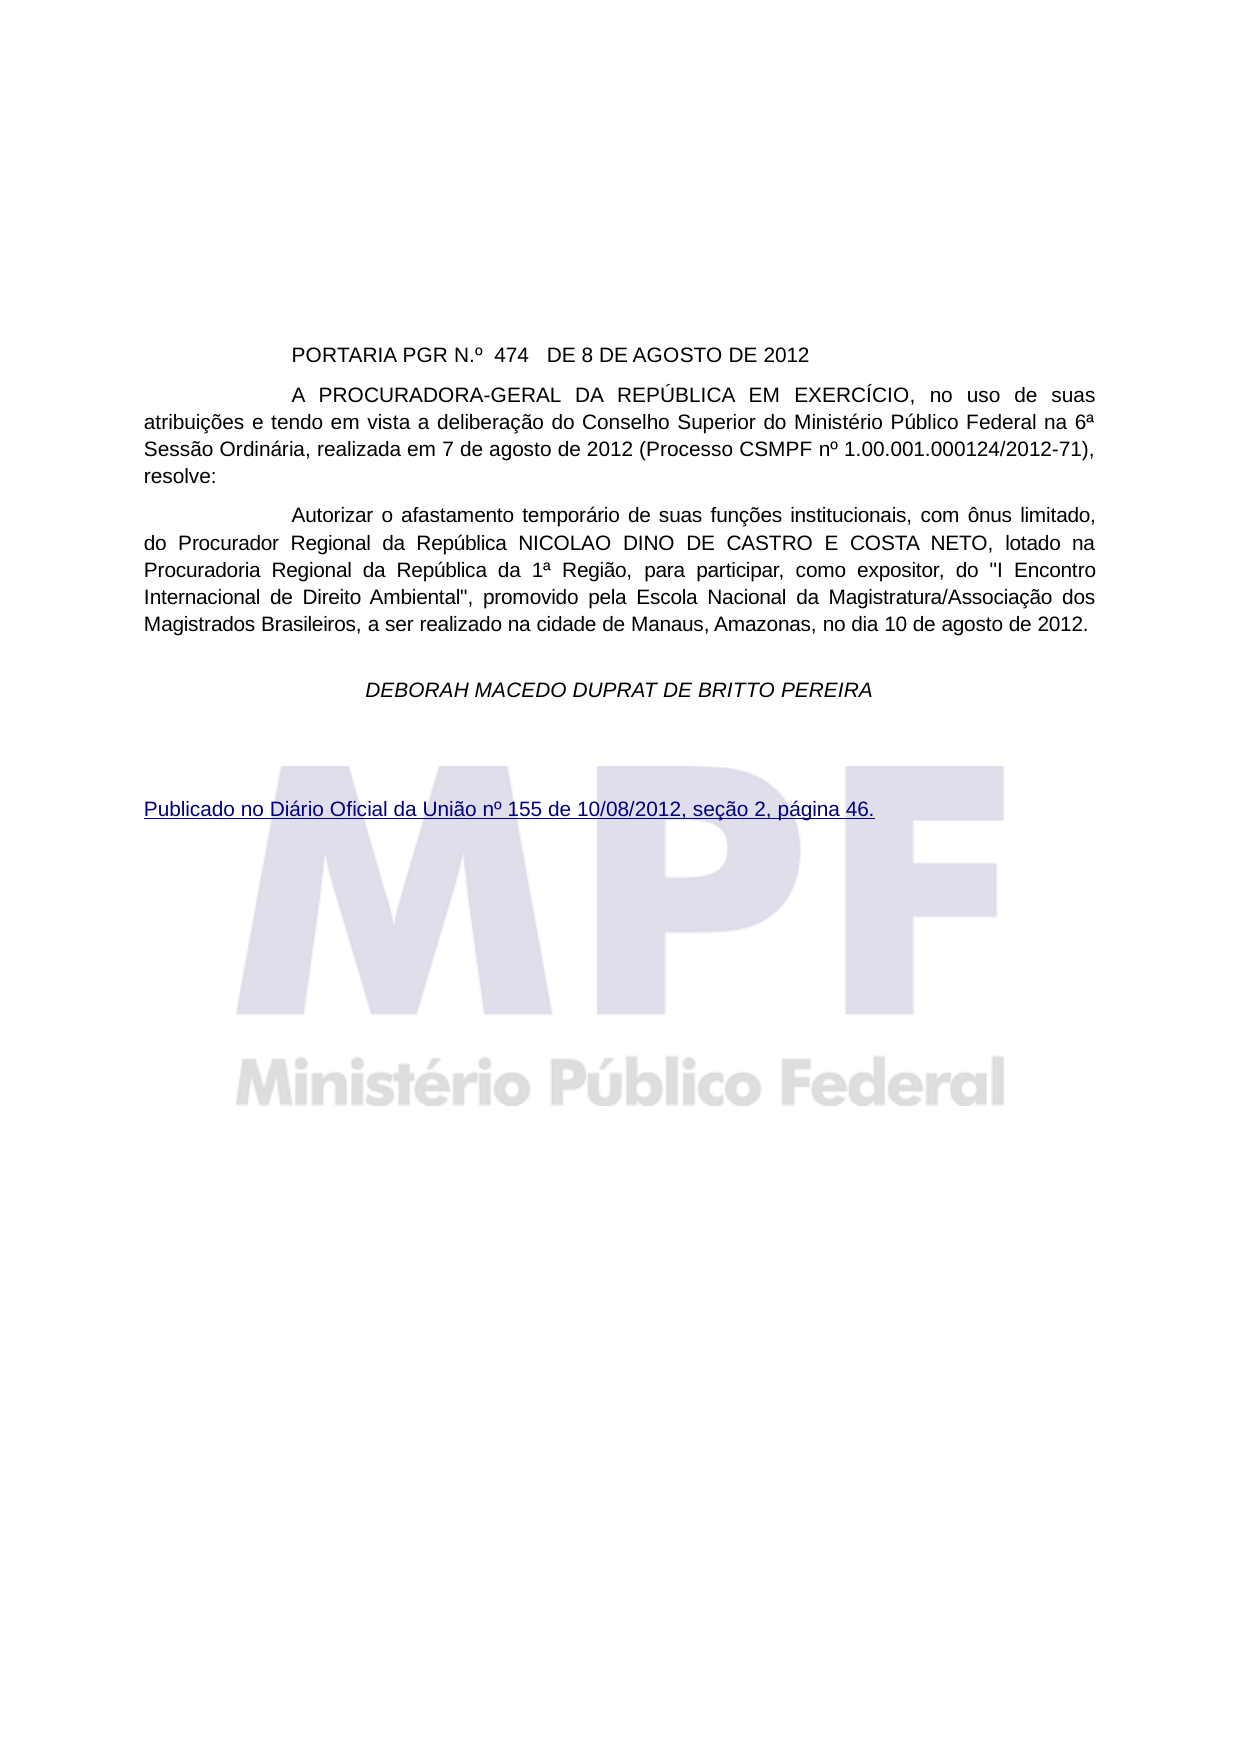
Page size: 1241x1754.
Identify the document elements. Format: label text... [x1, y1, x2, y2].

text A PROCURADORA-GERAL DA REPÚBLICA EM EXERCÍCIO, no uso de suas atribuições e tendo em vista a deliberação do Conselho Superior do Ministério Público Federal na 6ª Sessão Ordinária, realizada em 7 de agosto de 2012 (Processo CSMPF nº 1.00.001.000124/2012-71), resolve: [144, 380, 1096, 489]
text Autorizar o afastamento temporário de suas funções institucionais, com ônus limitado, do Procurador Regional da República NICOLAO DINO DE CASTRO E COSTA NETO, lotado na Procuradoria Regional da República da 1ª Região, para participar, como expositor, do "I Encontro Internacional de Direito Ambiental", promovido pela Escola Nacional da Magistratura/Associação dos Magistrados Brasileiros, a ser realizado na cidade de Manaus, Amazonas, no dia 10 de agosto de 2012. [144, 501, 1096, 664]
picture [236, 822, 1004, 1106]
text DEBORAH MACEDO DUPRAT DE BRITTO PEREIRA [144, 676, 1096, 703]
text Publicado no Diário Oficial da União nº 155 de 10/08/2012, seção 2, página 46. [144, 795, 1096, 822]
picture [236, 766, 1004, 795]
text PORTARIA PGR N.º 474 DE 8 DE AGOSTO DE 2012 [144, 341, 1096, 368]
